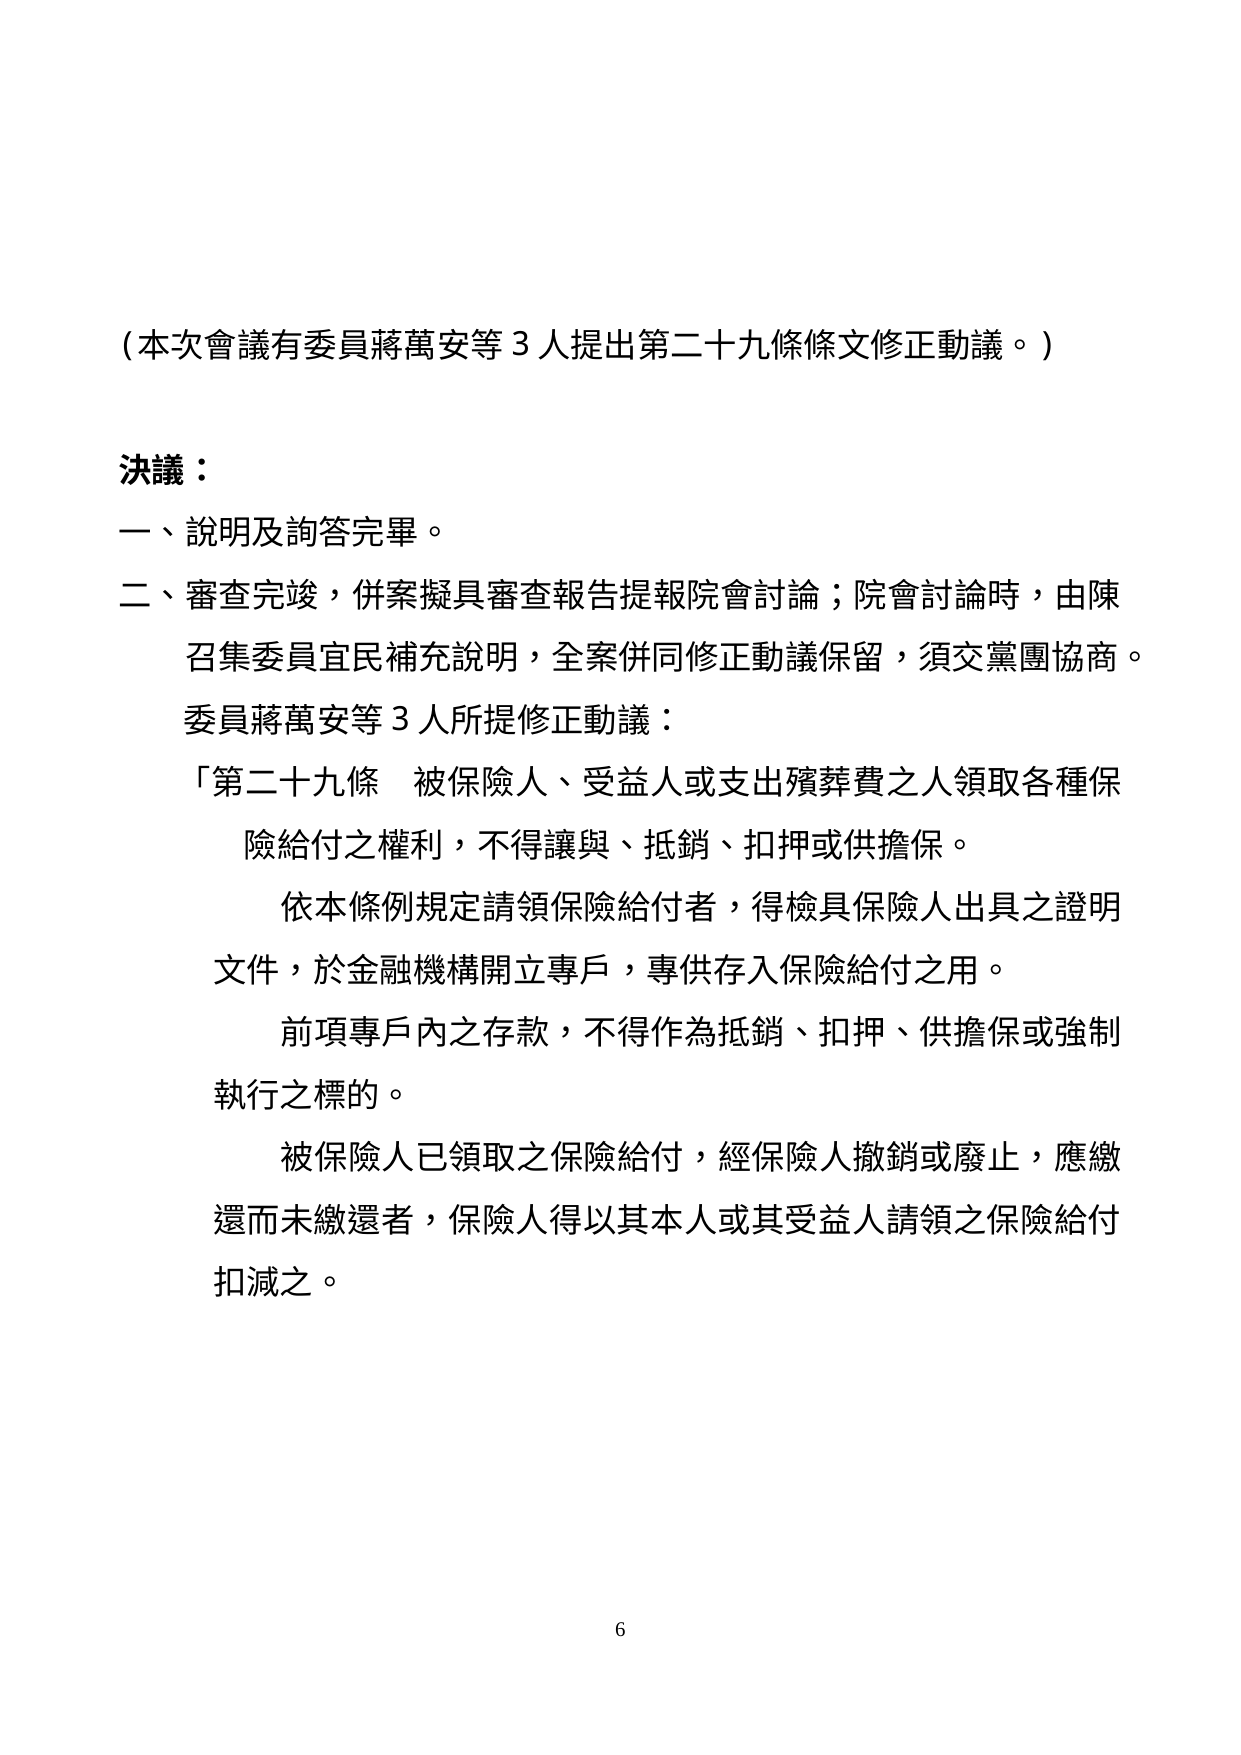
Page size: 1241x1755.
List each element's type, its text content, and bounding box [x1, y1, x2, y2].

text 一、說明及詢答完畢。 [118, 488, 1122, 551]
text 決議： [118, 426, 1122, 488]
text 委員蔣萬安等3人所提修正動議： [183, 676, 1122, 738]
text 被保險人已領取之保險給付，經保險人撤銷或廢止，應繳還而未繳還者，保險人得以其本人或其受益人請領之保險給付扣減之。 [213, 1113, 1122, 1301]
text 依本條例規定請領保險給付者，得檢具保險人出具之證明文件，於金融機構開立專戶，專供存入保險給付之用。 [213, 863, 1122, 988]
text 「第二十九條 被保險人、受益人或支出殯葬費之人領取各種保險給付之權利，不得讓與、抵銷、扣押或供擔保。 [177, 738, 1122, 863]
text 前項專戶內之存款，不得作為抵銷、扣押、供擔保或強制執行之標的。 [213, 988, 1122, 1113]
text (本次會議有委員蔣萬安等3人提出第二十九條條文修正動議。) [117, 301, 1122, 363]
text 二、審查完竣，併案擬具審查報告提報院會討論；院會討論時，由陳召集委員宜民補充說明，全案併同修正動議保留，須交黨團協商。 [118, 551, 1122, 676]
